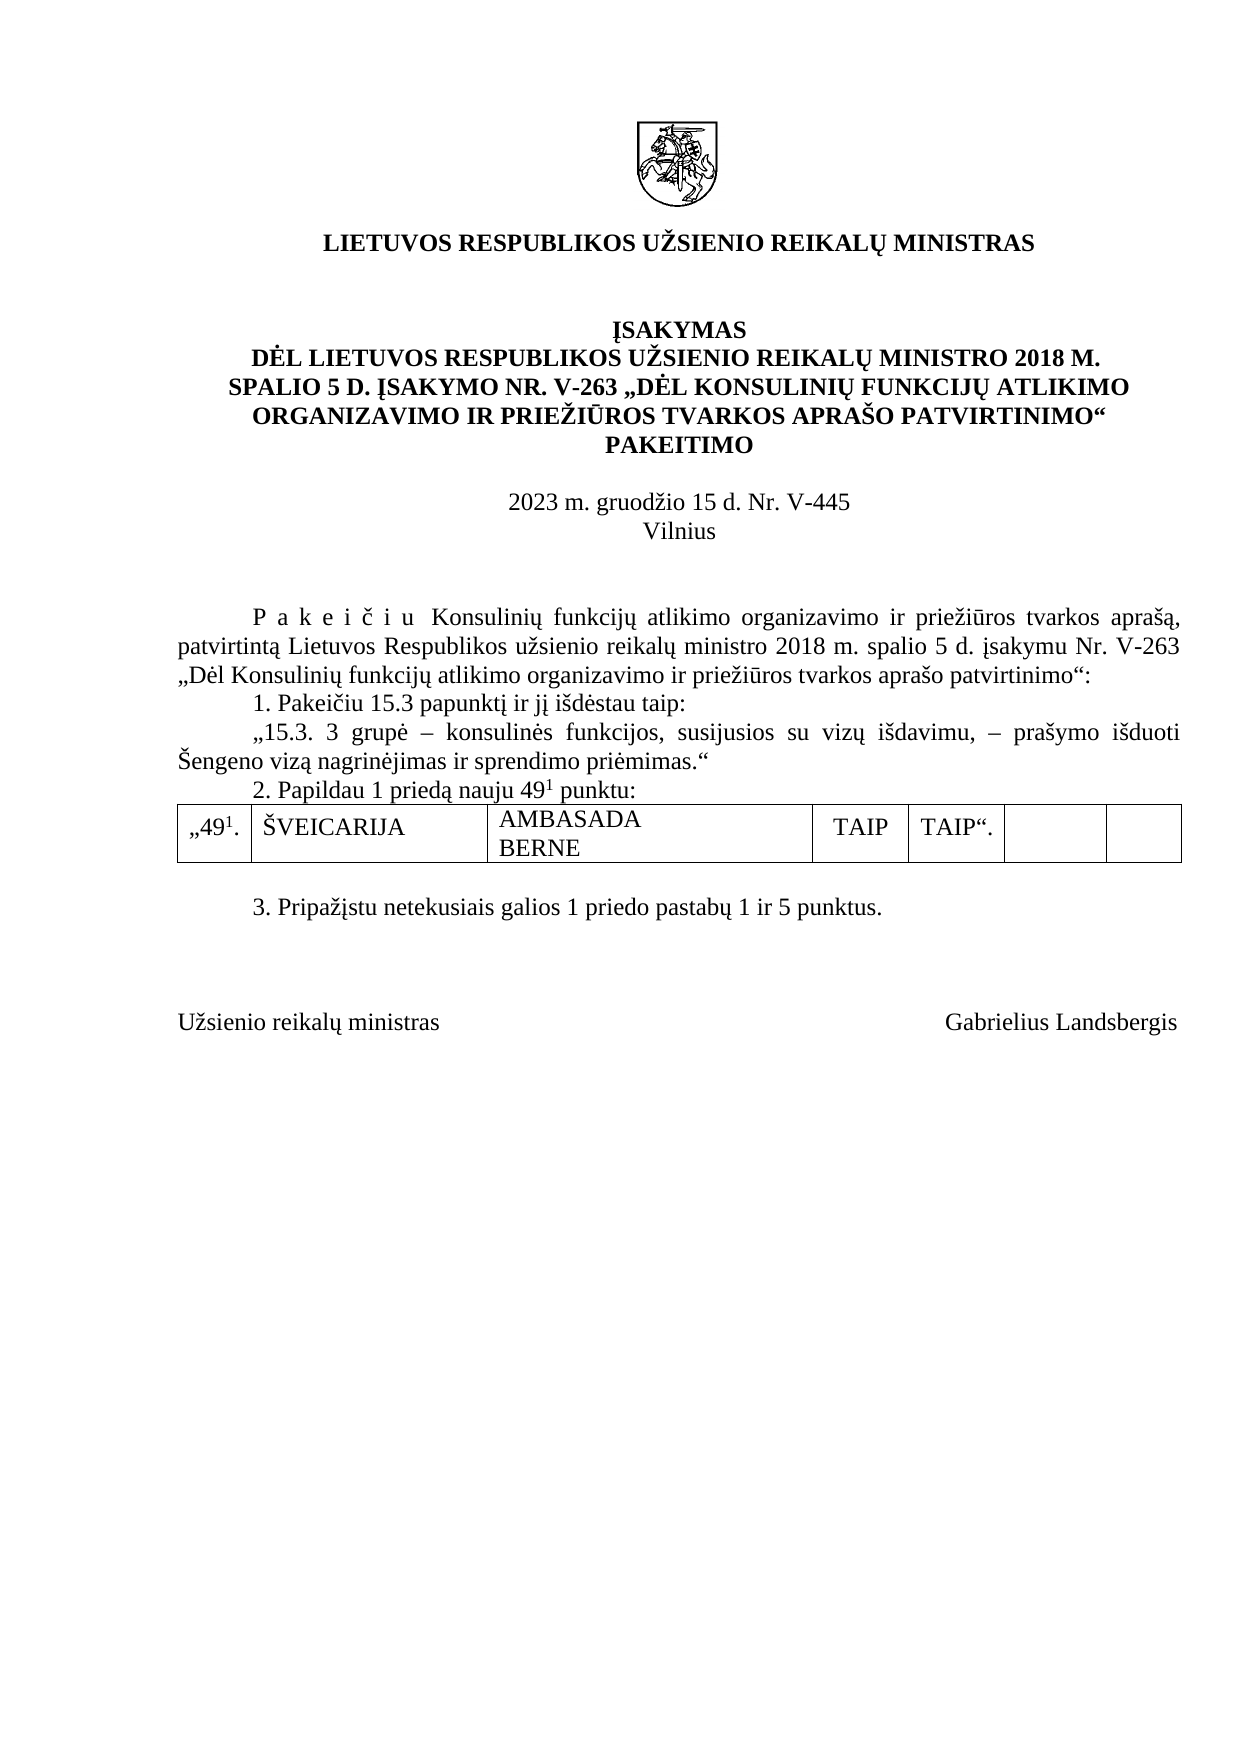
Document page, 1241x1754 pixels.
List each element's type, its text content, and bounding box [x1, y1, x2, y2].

text LIETUVOS RESPUBLIKOS UŽSIENIO REIKALŲ MINISTRAS [177, 228, 1181, 257]
text 1. Pakeičiu 15.3 papunktį ir jį išdėstau taip: [252, 688, 1181, 717]
text Vilnius [177, 516, 1181, 545]
text 3. Pripažįstu netekusiais galios 1 priedo pastabų 1 ir 5 punktus. [252, 892, 1181, 921]
text SPALIO 5 D. ĮSAKYMO NR. V-263 „DĖL KONSULINIŲ FUNKCIJŲ ATLIKIMO ORGANIZAVIMO IR PRIEŽIŪROS TVARKOS APRAŠO PATVIRTINIMO“ PAKEITIMO [177, 372, 1181, 458]
text Užsienio reikalų ministras Gabrielius Landsbergis [177, 1007, 1181, 1036]
table_header [1005, 805, 1106, 862]
table_header [1107, 805, 1181, 862]
table_header TAIP [813, 805, 908, 862]
table_header AMBASADA BERNE [488, 805, 812, 862]
text 2023 m. gruodžio 15 d. Nr. V-445 [177, 487, 1181, 516]
text DĖL LIETUVOS RESPUBLIKOS UŽSIENIO REIKALŲ MINISTRO 2018 M. [177, 343, 1181, 372]
table_header „491. [178, 805, 251, 862]
table_header TAIP“. [909, 805, 1004, 862]
text ĮSAKYMAS [177, 315, 1181, 343]
table_header ŠVEICARIJA [252, 805, 487, 862]
text P a k e i č i u Konsulinių funkcijų atlikimo organizavimo ir priežiūros tvarkos aprašą, patvirtintą Lietuvos Respublikos užsienio reikalų ministro 2018 m. spalio 5 d. įsakymu Nr. V-263 „Dėl Konsulinių funkcijų atlikimo organizavimo ir priežiūros tvarkos aprašo patvirtinimo“: [177, 602, 1181, 688]
text 2. Papildau 1 priedą nauju 491 punktu: [252, 775, 1181, 803]
text „15.3. 3 grupė – konsulinės funkcijos, susijusios su vizų išdavimu, – prašymo išduoti Šengeno vizą nagrinėjimas ir sprendimo priėmimas.“ [177, 717, 1181, 775]
